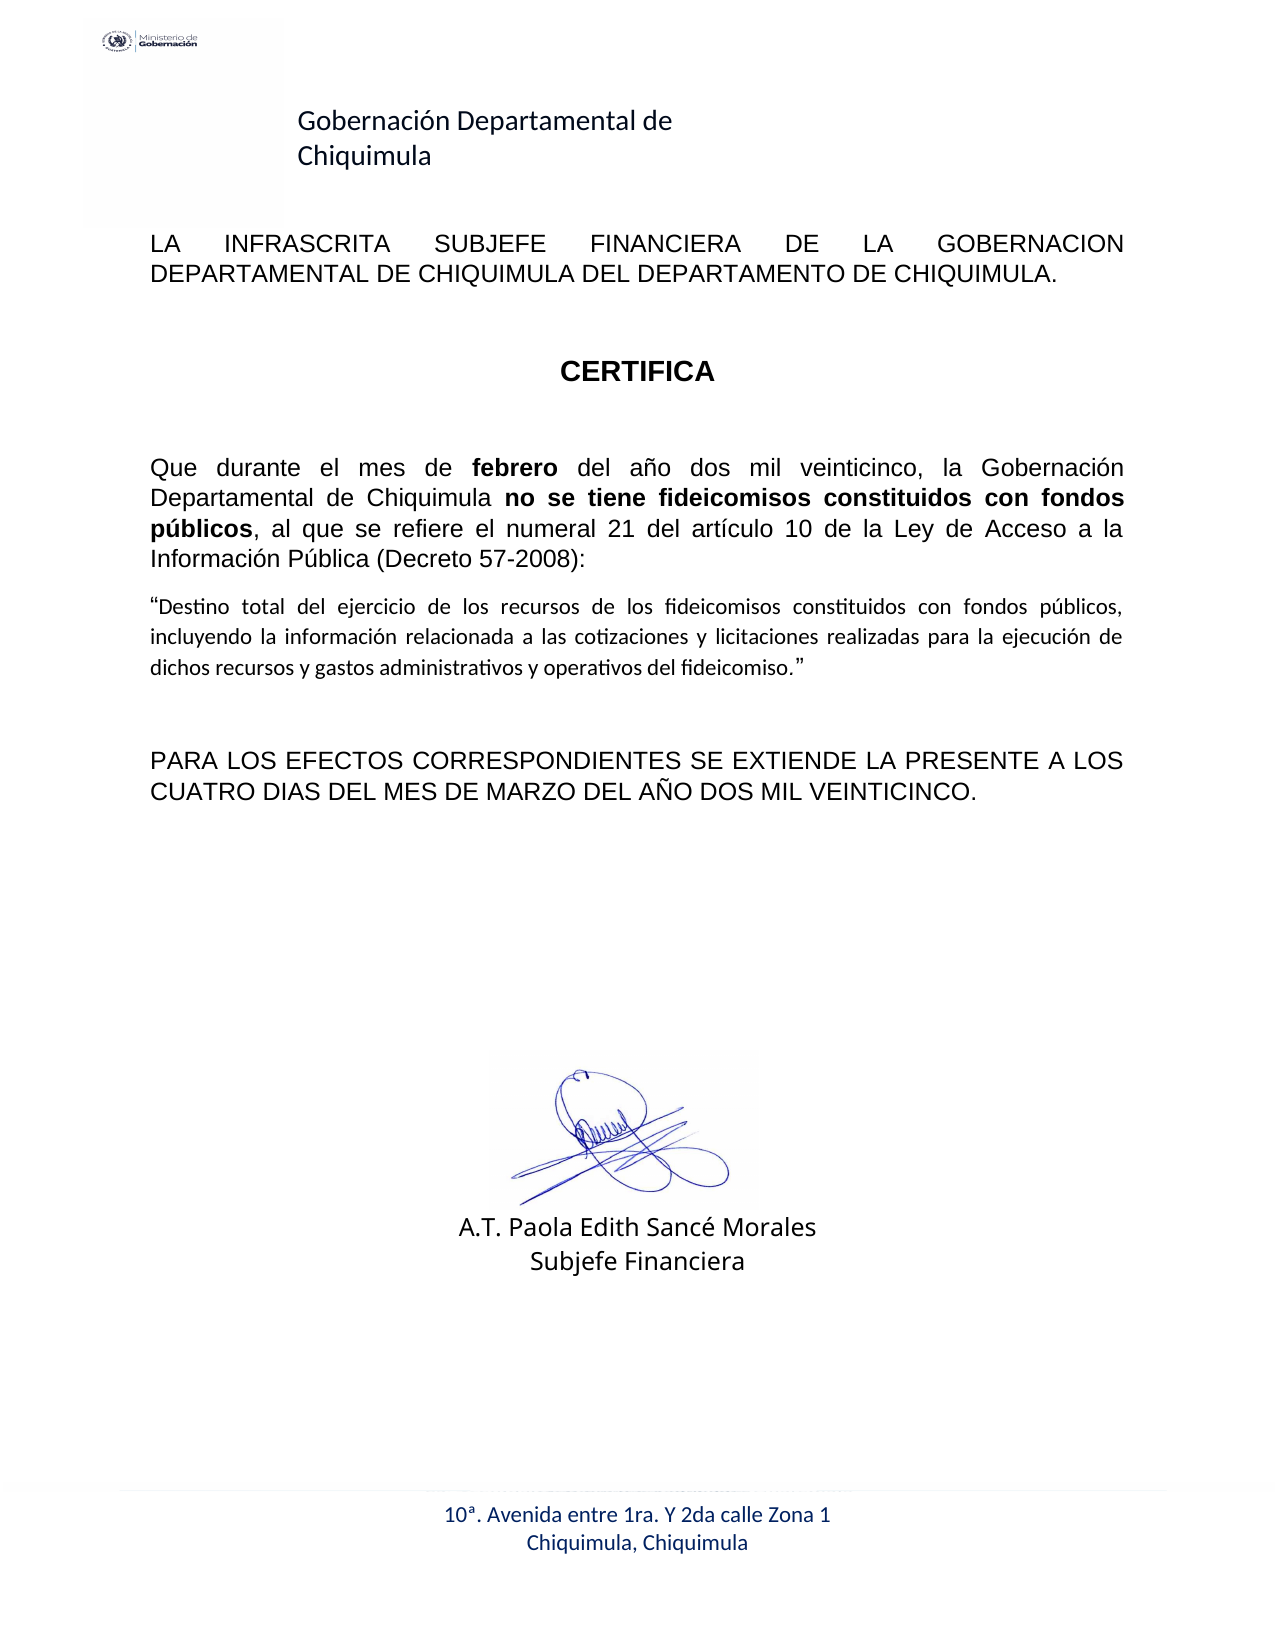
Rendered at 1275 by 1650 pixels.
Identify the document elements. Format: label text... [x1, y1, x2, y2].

text CERTIFICA [150, 354, 1125, 387]
text LA INFRASCRITA SUBJEFE FINANCIERA DE LA GOBERNACION DEPARTAMENTAL DE CHIQUIMULA DEL DEPARTAMENTO DE CHIQUIMULA. [150, 229, 1125, 288]
text PARA LOS EFECTOS CORRESPONDIENTES SE EXTIENDE LA PRESENTE A LOS CUATRO DIAS DEL MES DE MARZO DEL AÑO DOS MIL VEINTICINCO. [150, 746, 1125, 806]
text A.T. Paola Edith Sancé Morales [150, 1058, 1125, 1243]
text Que durante el mes de febrero del año dos mil veinticinco, la Gobernación Departamental de Chiquimula no se tiene fideicomisos constituidos con fondos públicos, al que se refiere el numeral 21 del artículo 10 de la Ley de Acceso a la Información Pública (Decreto 57-2008): [150, 453, 1125, 573]
text Subjefe Financiera [150, 1243, 1125, 1277]
text “Destino total del ejercicio de los recursos de los fideicomisos constituidos con fondos públicos, incluyendo la información relacionada a las cotizaciones y licitaciones realizadas para la ejecución de dichos recursos y gastos administrativos y operativos del fideicomiso.” [150, 591, 1125, 681]
